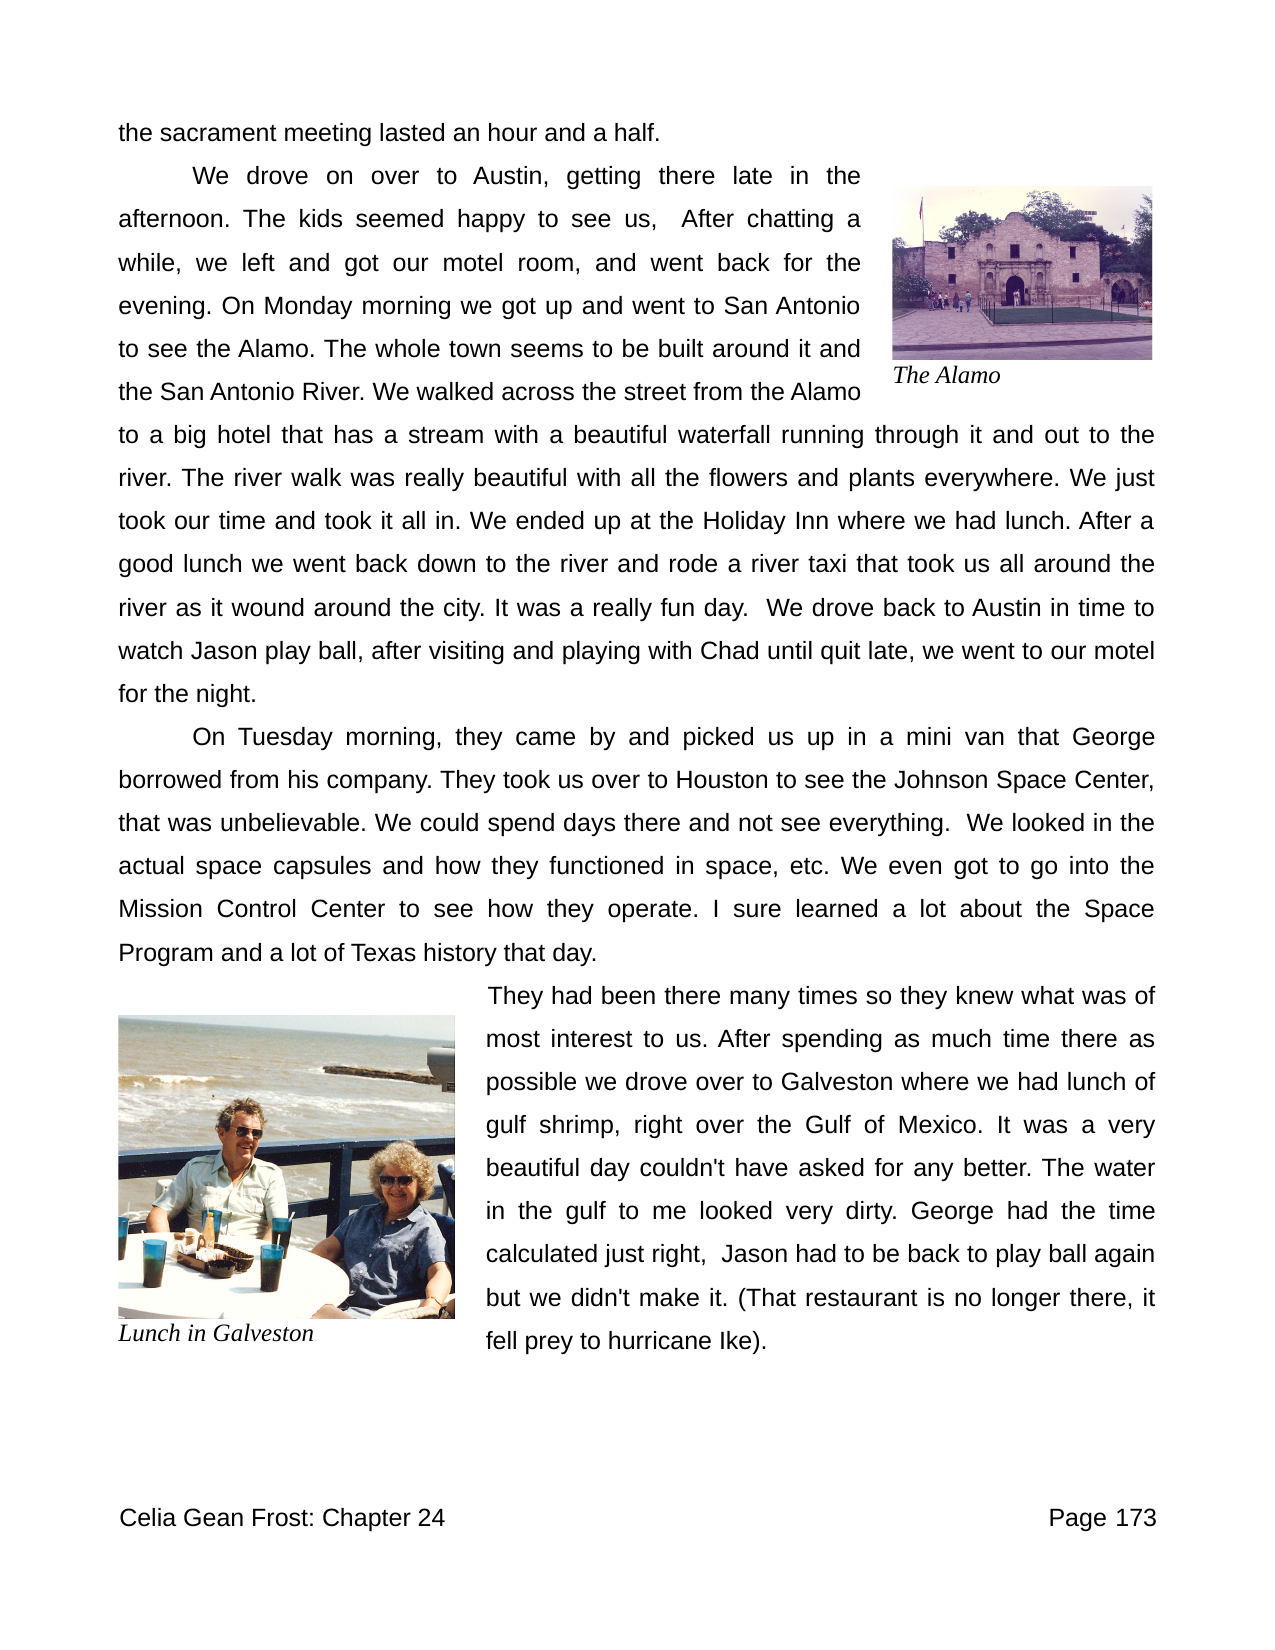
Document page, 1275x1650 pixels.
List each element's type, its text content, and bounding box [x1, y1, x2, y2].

text The Alamo [892, 360, 1152, 388]
picture [892, 186, 1153, 360]
text They had been there many times so they knew what was of most interest to us. After spending as much time there as possible we drove over to Galveston where we had lunch of gulf shrimp, right over the Gulf of Mexico. It was a very beautiful day couldn't have asked for any better. The water in the gulf to me looked very dirty. George had the time calculated just right, Jason had to be back to play ball again but we didn't make it. (That restaurant is no longer there, it fell prey to hurricane Ike). [118, 981, 1157, 1356]
text the sacrament meeting lasted an hour and a half. [118, 118, 1157, 147]
picture [118, 1015, 456, 1319]
text On Tuesday morning, they came by and picked us up in a mini van that George borrowed from his company. They took us over to Houston to see the Johnson Space Center, that was unbelievable. We could spend days there and not see everything. We looked in the actual space capsules and how they functioned in space, etc. We even got to go into the Mission Control Center to see how they operate. I sure learned a lot about the Space Program and a lot of Texas history that day. [118, 722, 1157, 966]
text We drove on over to Austin, getting there late in the afternoon. The kids seemed happy to see us, After chatting a while, we left and got our motel room, and went back for the evening. On Monday morning we got up and went to San Antonio to see the Alamo. The whole town seems to be built around it and the San Antonio River. We walked across the street from the Alamo to a big hotel that has a stream with a beautiful waterfall running through it and out to the river. The river walk was really beautiful with all the flowers and plants everywhere. We just took our time and took it all in. We ended up at the Holiday Inn where we had lunch. After a good lunch we went back down to the river and rode a river taxi that took us all around the river as it wound around the city. It was a really fun day. We drove back to Austin in time to watch Jason play ball, after visiting and playing with Chad until quit late, we went to our motel for the night. [118, 161, 1157, 707]
text Lunch in Galveston [118, 1319, 456, 1347]
